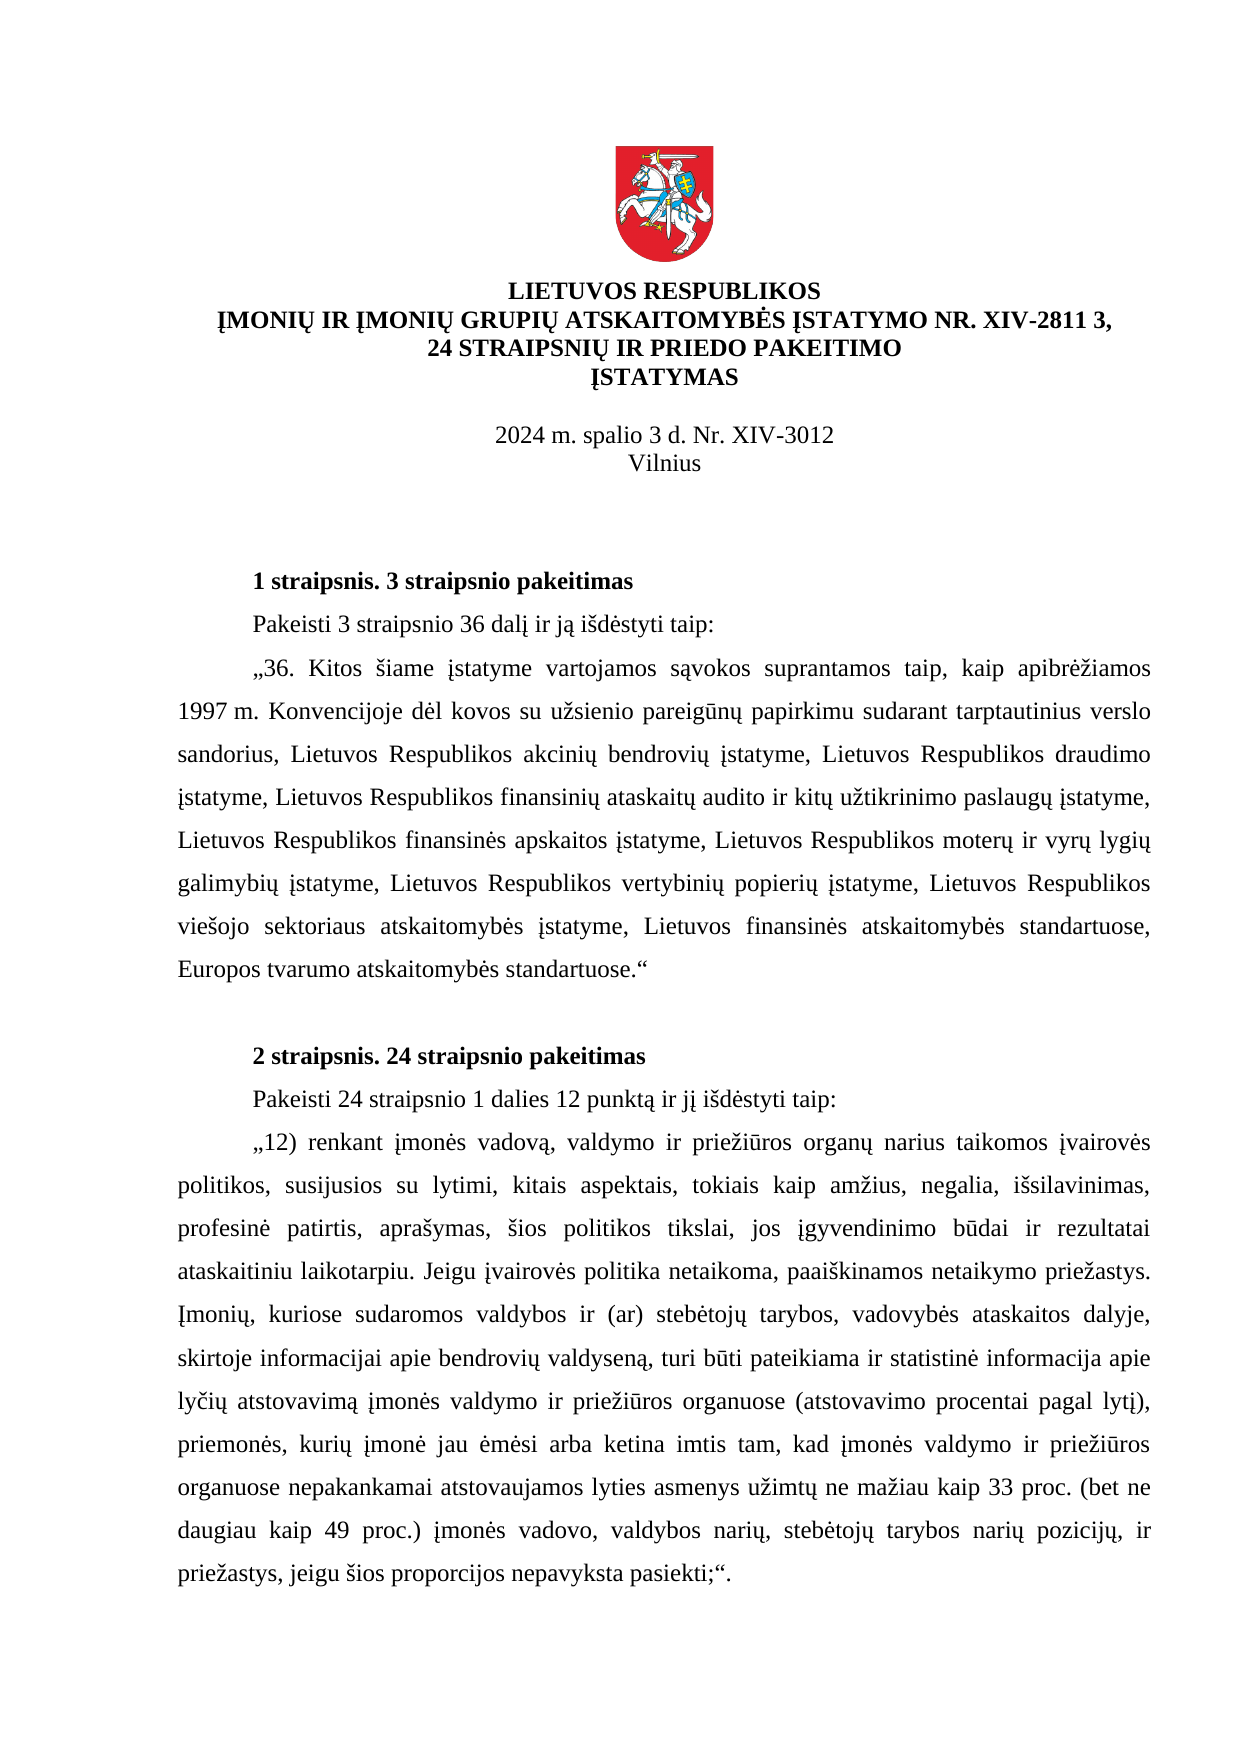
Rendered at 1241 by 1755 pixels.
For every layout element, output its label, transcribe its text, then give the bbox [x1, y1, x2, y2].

text Pakeisti 24 straipsnio 1 dalies 12 punktą ir jį išdėstyti taip: [177, 1084, 1152, 1113]
text ĮMONIŲ IR ĮMONIŲ GRUPIŲ ATSKAITOMYBĖS ĮSTATYMO NR. XIV-2811 3, 24 STRAIPSNIŲ IR PRIEDO PAKEITIMO [177, 305, 1152, 362]
text 2 straipsnis. 24 straipsnio pakeitimas [177, 1041, 1152, 1069]
text Pakeisti 3 straipsnio 36 dalį ir ją išdėstyti taip: [177, 609, 1152, 638]
text „36. Kitos šiame įstatyme vartojamos sąvokos suprantamos taip, kaip apibrėžiamos 1997 m. Konvencijoje dėl kovos su užsienio pareigūnų papirkimu sudarant tarptautinius verslo sandorius, Lietuvos Respublikos akcinių bendrovių įstatyme, Lietuvos Respublikos draudimo įstatyme, Lietuvos Respublikos finansinių ataskaitų audito ir kitų užtikrinimo paslaugų įstatyme, Lietuvos Respublikos finansinės apskaitos įstatyme, Lietuvos Respublikos moterų ir vyrų lygių galimybių įstatyme, Lietuvos Respublikos vertybinių popierių įstatyme, Lietuvos Respublikos viešojo sektoriaus atskaitomybės įstatyme, Lietuvos finansinės atskaitomybės standartuose, Europos tvarumo atskaitomybės standartuose.“ [177, 653, 1152, 983]
text Vilnius [177, 448, 1152, 477]
text 2024 m. spalio 3 d. Nr. XIV-3012 [177, 420, 1152, 448]
text „12) renkant įmonės vadovą, valdymo ir priežiūros organų narius taikomos įvairovės politikos, susijusios su lytimi, kitais aspektais, tokiais kaip amžius, negalia, išsilavinimas, profesinė patirtis, aprašymas, šios politikos tikslai, jos įgyvendinimo būdai ir rezultatai ataskaitiniu laikotarpiu. Jeigu įvairovės politika netaikoma, paaiškinamos netaikymo priežastys. Įmonių, kuriose sudaromos valdybos ir (ar) stebėtojų tarybos, vadovybės ataskaitos dalyje, skirtoje informacijai apie bendrovių valdyseną, turi būti pateikiama ir statistinė informacija apie lyčių atstovavimą įmonės valdymo ir priežiūros organuose (atstovavimo procentai pagal lytį), priemonės, kurių įmonė jau ėmėsi arba ketina imtis tam, kad įmonės valdymo ir priežiūros organuose nepakankamai atstovaujamos lyties asmenys užimtų ne mažiau kaip 33 proc. (bet ne daugiau kaip 49 proc.) įmonės vadovo, valdybos narių, stebėtojų tarybos narių pozicijų, ir priežastys, jeigu šios proporcijos nepavyksta pasiekti;“. [177, 1127, 1152, 1587]
text ĮSTATYMAS [177, 362, 1152, 391]
text 1 straipsnis. 3 straipsnio pakeitimas [177, 566, 1152, 595]
text LIETUVOS RESPUBLIKOS [177, 276, 1152, 305]
